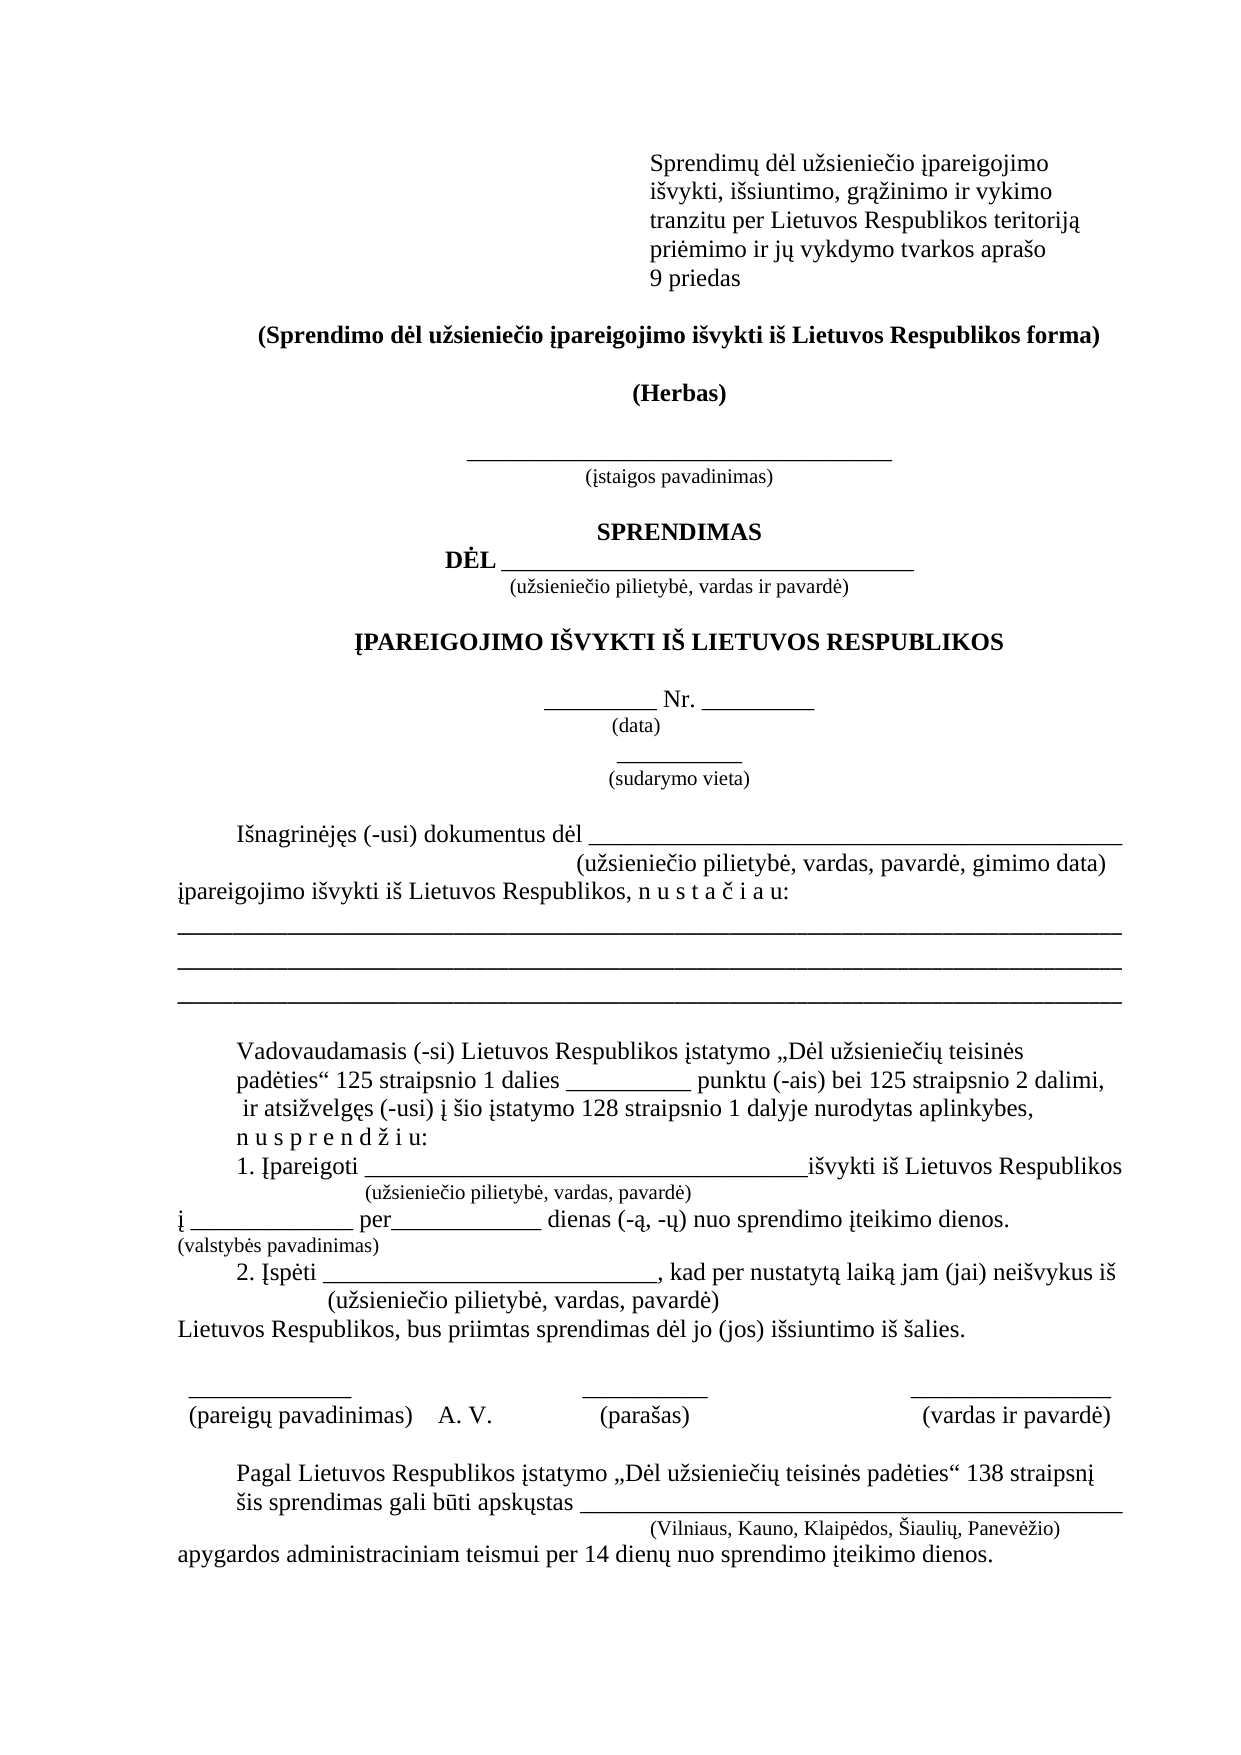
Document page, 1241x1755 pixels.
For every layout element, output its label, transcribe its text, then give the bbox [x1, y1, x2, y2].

text ir atsižvelgęs (-usi) į šio įstatymo 128 straipsnio 1 dalyje nurodytas aplinkybes, [177, 1093, 1181, 1122]
text (užsieniečio pilietybė, vardas ir pavardė) [177, 574, 1181, 598]
text šis sprendimas gali būti apskųstas [177, 1487, 1181, 1515]
text (užsieniečio pilietybė, vardas, pavardė, gimimo data) [576, 848, 1181, 876]
text (užsieniečio pilietybė, vardas, pavardė) [177, 1180, 1181, 1204]
text SPRENDIMAS [177, 517, 1181, 545]
text (Sprendimo dėl užsieniečio įpareigojimo išvykti iš Lietuvos Respublikos forma) [177, 320, 1181, 349]
text 9 priedas [649, 263, 1181, 291]
text (Vilniaus, Kauno, Klaipėdos, Šiaulių, Panevėžio) [650, 1515, 1181, 1539]
text (sudarymo vieta) [177, 766, 1181, 790]
text tranzitu per Lietuvos Respublikos teritoriją [649, 205, 1181, 234]
text (įstaigos pavadinimas) [177, 464, 1181, 488]
text į _____________ per____________ dienas (-ą, -ų) nuo sprendimo įteikimo dienos. [177, 1204, 1181, 1233]
text _ [177, 973, 1181, 1007]
text apygardos administraciniam teismui per 14 dienų nuo sprendimo įteikimo dienos. [177, 1539, 1181, 1568]
text (užsieniečio pilietybė, vardas, pavardė) [177, 1285, 1181, 1314]
text Sprendimų dėl užsieniečio įpareigojimo [649, 148, 1181, 176]
text įpareigojimo išvykti iš Lietuvos Respublikos [177, 627, 1181, 656]
text (data) [177, 713, 1181, 737]
text __________________________________ [177, 435, 1181, 464]
text Vadovaudamasis (-si) Lietuvos Respublikos įstatymo „Dėl užsieniečių teisinės [177, 1036, 1181, 1065]
text priėmimo ir jų vykdymo tvarkos aprašo [649, 234, 1181, 263]
text (Herbas) [177, 378, 1181, 406]
text išvykti, išsiuntimo, grąžinimo ir vykimo [649, 176, 1181, 205]
text Išnagrinėjęs (-usi) dokumentus dėl [177, 819, 1181, 848]
text Dėl _________________________________ [177, 545, 1181, 574]
text n u s p r e n d ž i u: [177, 1122, 1181, 1151]
text Pagal Lietuvos Respublikos įstatymo „Dėl užsieniečių teisinės padėties“ 138 straipsnį [177, 1458, 1181, 1487]
text _ [177, 905, 1181, 939]
text padėties“ 125 straipsnio 1 dalies __________ punktu (-ais) bei 125 straipsnio 2 dalimi, [177, 1065, 1181, 1093]
table_header ________________ (vardas ir pavardė) [726, 1372, 1122, 1429]
text (valstybės pavadinimas) [177, 1233, 1181, 1257]
table_header _____________ (pareigų pavadinimas) A. V. [177, 1372, 563, 1429]
text 2. Įspėti , kad per nustatytą laiką jam (jai) neišvykus iš [177, 1257, 1181, 1285]
text __________ [177, 737, 1181, 766]
text 1. Įpareigoti išvykti iš Lietuvos Respublikos [177, 1151, 1181, 1180]
table_header __________ (parašas) [564, 1372, 726, 1429]
text _ [177, 939, 1181, 973]
text _________ Nr. _________ [177, 684, 1181, 713]
text įpareigojimo išvykti iš Lietuvos Respublikos, n u s t a č i a u: [177, 876, 1181, 905]
text Lietuvos Respublikos, bus priimtas sprendimas dėl jo (jos) išsiuntimo iš šalies. [177, 1314, 1181, 1343]
